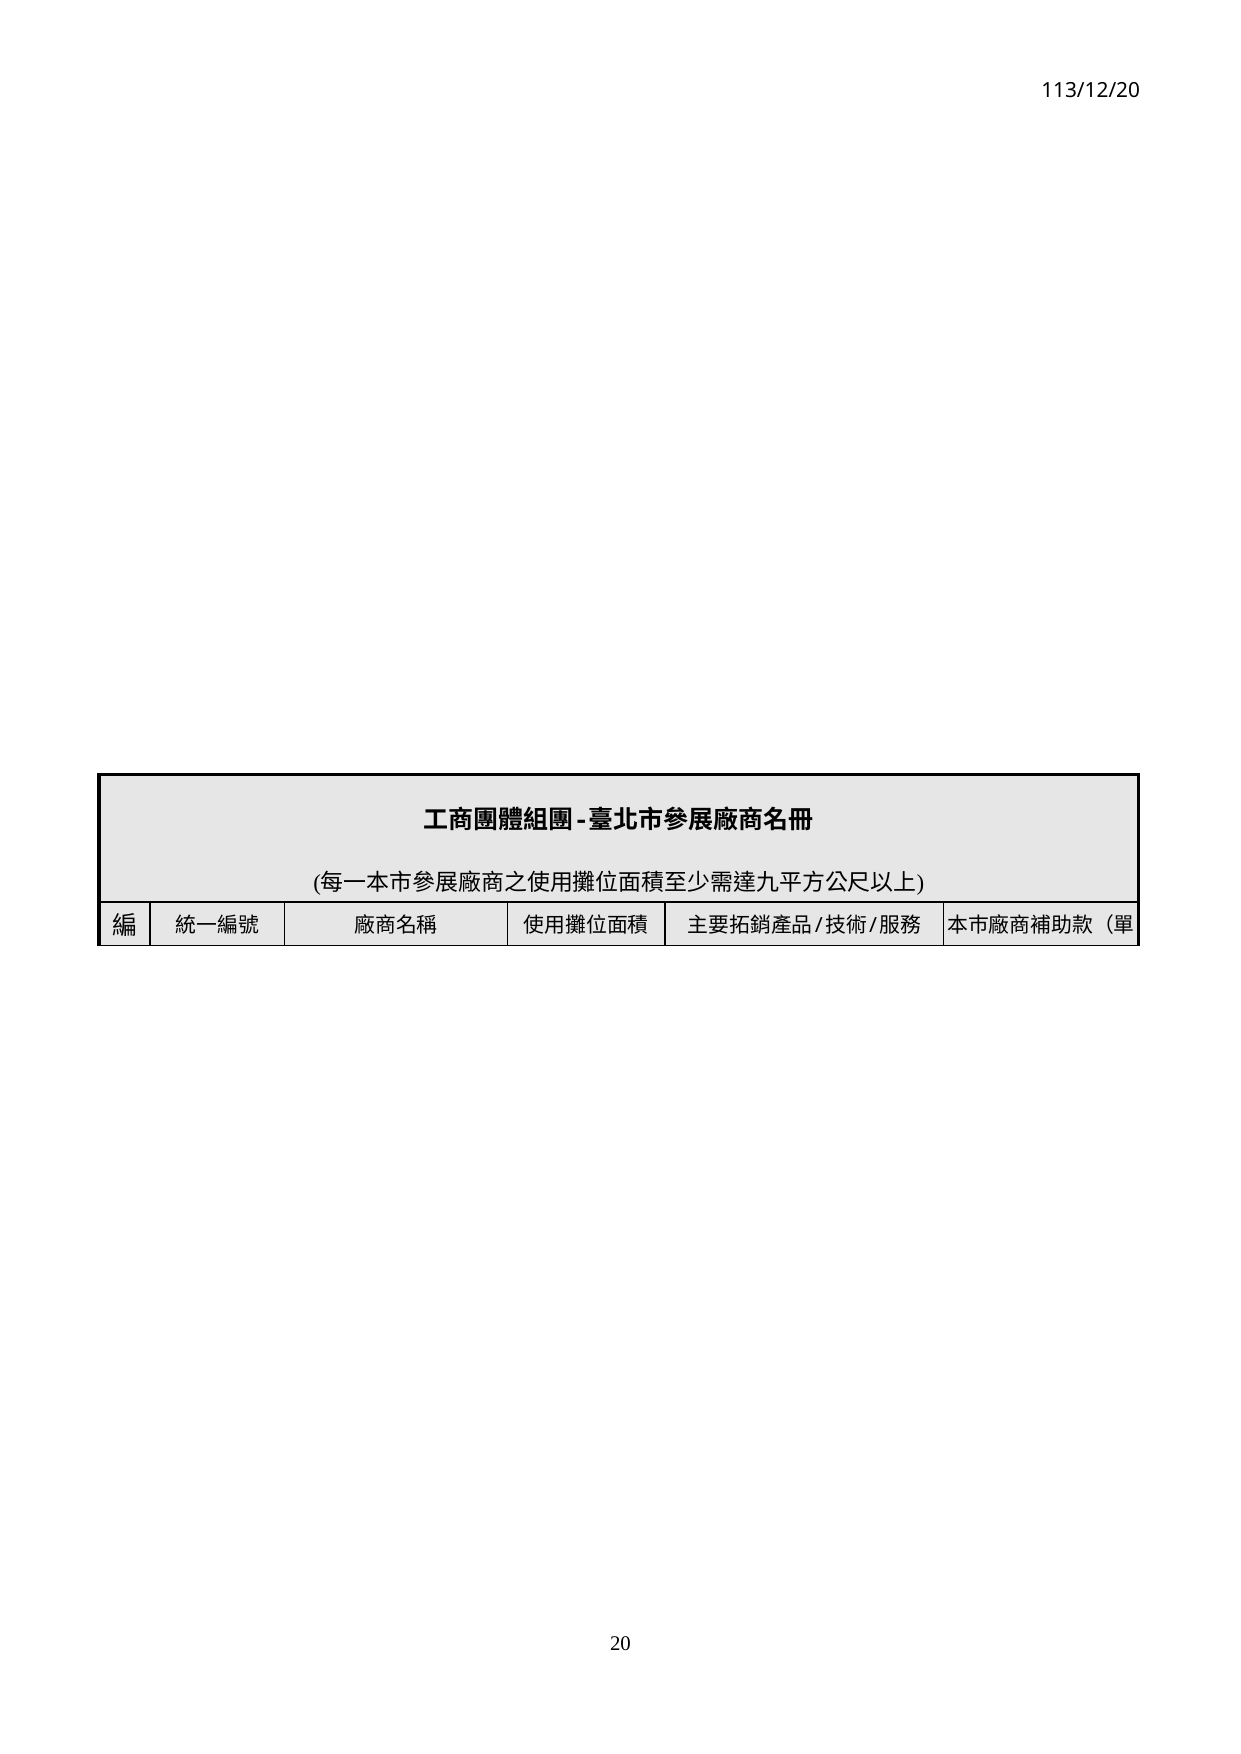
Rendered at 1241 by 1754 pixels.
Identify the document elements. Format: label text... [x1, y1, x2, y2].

table_cell 本巿廠商補助款（單 [944, 903, 1137, 945]
table_cell 使用攤位面積 [508, 903, 664, 945]
table_cell 工商團體組團-臺北市參展廠商名冊 (每一本市參展廠商之使用攤位面積至少需達九平方公尺以上) [101, 776, 1137, 901]
table_cell 統一編號 [151, 903, 284, 945]
table_cell 主要拓銷產品/技術/服務 [666, 903, 943, 945]
table_cell 廠商名稱 [285, 903, 507, 945]
table_cell 編 [101, 903, 149, 945]
